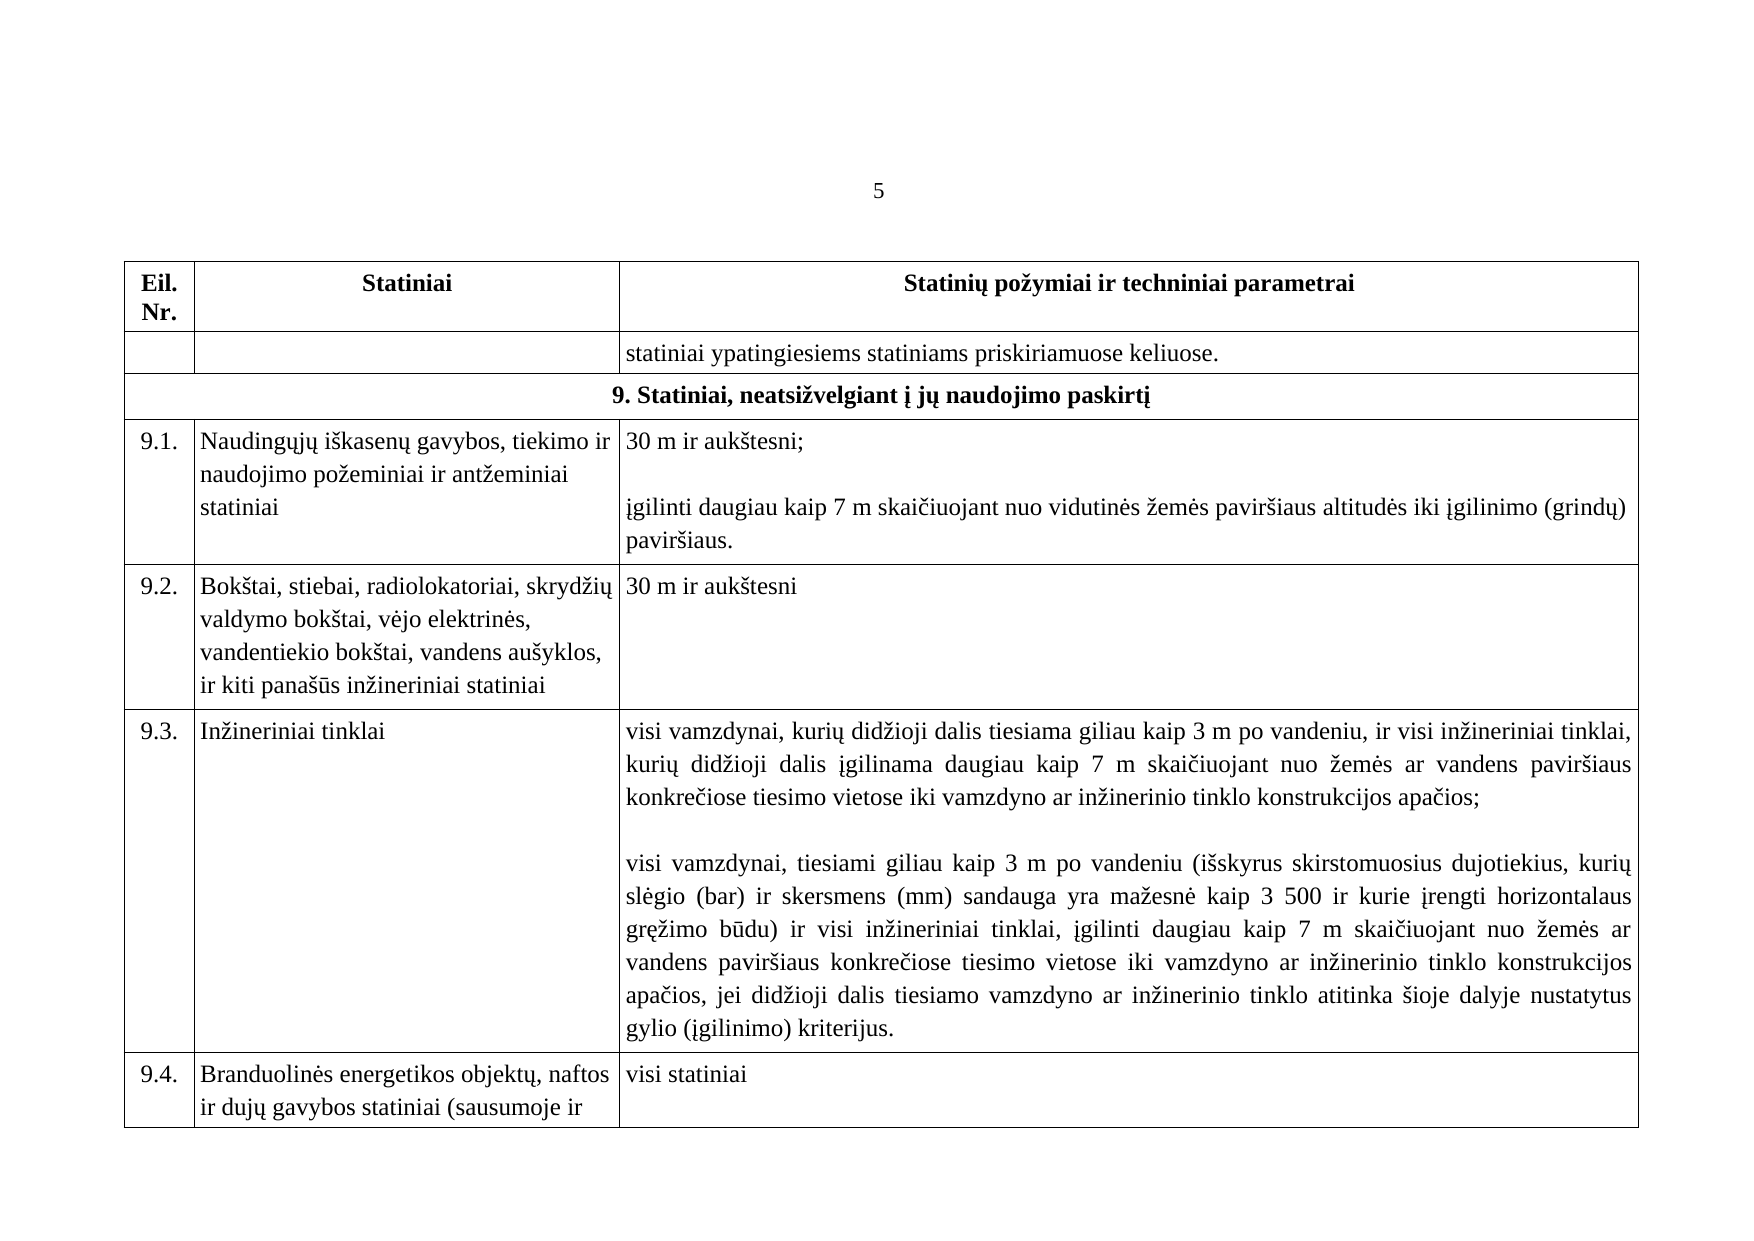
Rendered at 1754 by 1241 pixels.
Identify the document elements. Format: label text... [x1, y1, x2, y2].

table_header Statiniai [195, 262, 619, 331]
table_cell 9.1. [125, 420, 194, 564]
table_cell [125, 332, 194, 373]
table_cell Branduolinės energetikos objektų, naftos ir dujų gavybos statiniai (sausumoje ir [195, 1053, 619, 1127]
table_header Eil. Nr. [125, 262, 194, 331]
table_cell 30 m ir aukštesni; įgilinti daugiau kaip 7 m skaičiuojant nuo vidutinės žemės paviršiaus altitudės iki įgilinimo (grindų) paviršiaus. [620, 420, 1638, 564]
table_cell Bokštai, stiebai, radiolokatoriai, skrydžių valdymo bokštai, vėjo elektrinės, vandentiekio bokštai, vandens aušyklos, ir kiti panašūs inžineriniai statiniai [195, 565, 619, 709]
table_cell 30 m ir aukštesni [620, 565, 1638, 709]
table_cell 9.3. [125, 710, 194, 1052]
table_cell Naudingųjų iškasenų gavybos, tiekimo ir naudojimo požeminiai ir antžeminiai statiniai [195, 420, 619, 564]
table_cell [195, 332, 619, 373]
table_cell 9. Statiniai, neatsižvelgiant į jų naudojimo paskirtį [125, 374, 1638, 419]
table_cell 9.2. [125, 565, 194, 709]
table_cell 9.4. [125, 1053, 194, 1127]
table_cell Inžineriniai tinklai [195, 710, 619, 1052]
table_cell visi vamzdynai, kurių didžioji dalis tiesiama giliau kaip 3 m po vandeniu, ir visi inžineriniai tinklai, kurių didžioji dalis įgilinama daugiau kaip 7 m skaičiuojant nuo žemės ar vandens paviršiaus konkrečiose tiesimo vietose iki vamzdyno ar inžinerinio tinklo konstrukcijos apačios; visi vamzdynai, tiesiami giliau kaip 3 m po vandeniu (išskyrus skirstomuosius dujotiekius, kurių slėgio (bar) ir skersmens (mm) sandauga yra mažesnė kaip 3 500 ir kurie įrengti horizontalaus gręžimo būdu) ir visi inžineriniai tinklai, įgilinti daugiau kaip 7 m skaičiuojant nuo žemės ar vandens paviršiaus konkrečiose tiesimo vietose iki vamzdyno ar inžinerinio tinklo konstrukcijos apačios, jei didžioji dalis tiesiamo vamzdyno ar inžinerinio tinklo atitinka šioje dalyje nustatytus gylio (įgilinimo) kriterijus. [620, 710, 1638, 1052]
table_cell statiniai ypatingiesiems statiniams priskiriamuose keliuose. [620, 332, 1638, 373]
table_cell visi statiniai [620, 1053, 1638, 1127]
table_header Statinių požymiai ir techniniai parametrai [620, 262, 1638, 331]
